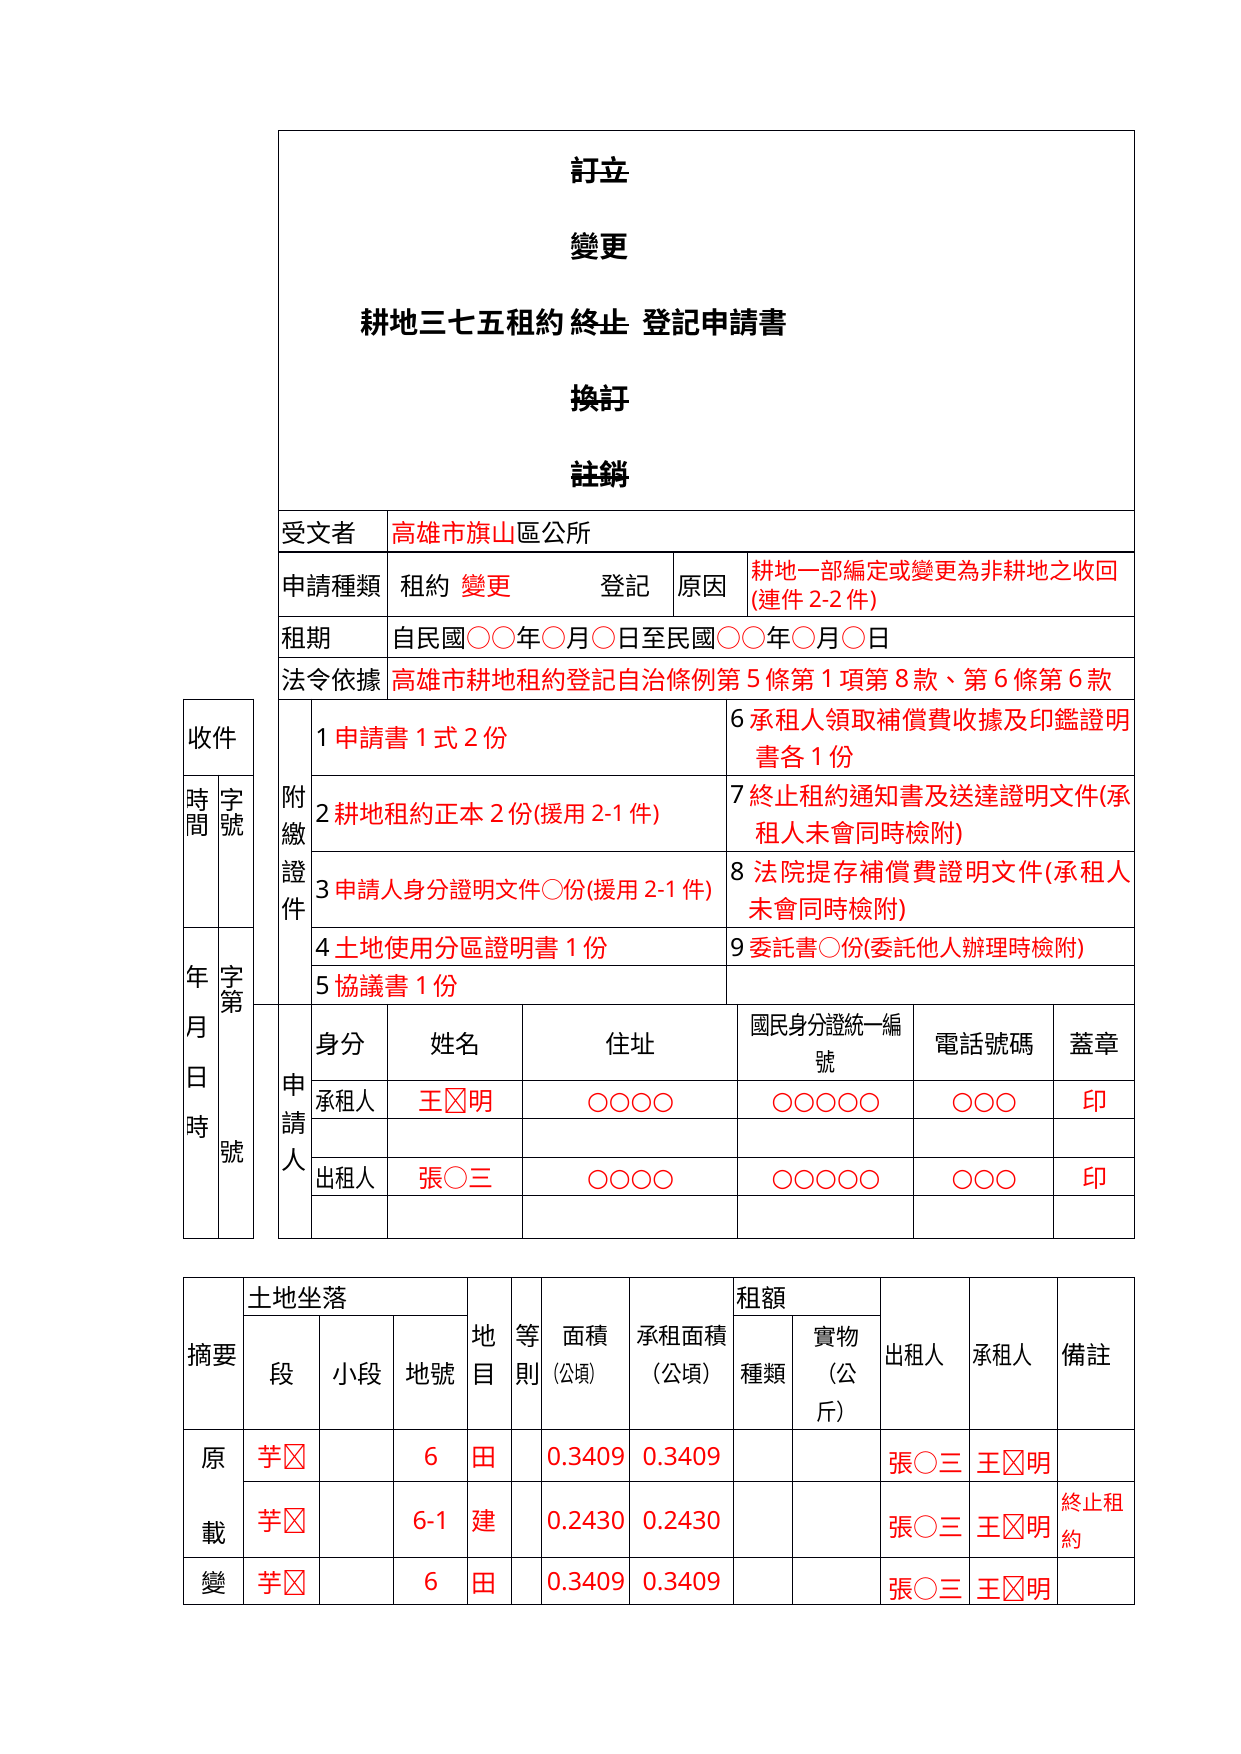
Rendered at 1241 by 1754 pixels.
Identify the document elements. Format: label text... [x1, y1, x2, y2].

table_cell 申請人 [279, 1005, 311, 1238]
table_cell 6承租人領取補償費收據及印鑑證明書各1份 [727, 700, 1134, 774]
table_header [254, 130, 278, 206]
table_cell [184, 358, 253, 434]
table_cell 換訂 [567, 358, 638, 434]
table_cell [388, 1119, 522, 1157]
table_cell 田 [468, 1558, 511, 1604]
table_header 承租面積 （公頃） [630, 1278, 733, 1429]
table_cell 張○三 [388, 1158, 522, 1195]
table_header 租額 [734, 1278, 880, 1315]
table_cell 變 [184, 1558, 243, 1604]
table_cell [523, 1196, 737, 1238]
table_cell [734, 1430, 792, 1481]
table_cell 0.3409 [630, 1430, 733, 1481]
table_cell [734, 1558, 792, 1604]
table_cell 8 法院提存補償費證明文件(承租人未會同時檢附) [727, 852, 1134, 927]
table_cell 住址 [523, 1005, 737, 1080]
table_cell 終止租約 [1058, 1482, 1134, 1557]
table_cell [254, 616, 278, 657]
table_cell [1054, 1196, 1134, 1238]
table_cell [312, 1119, 387, 1157]
table_cell [793, 1430, 880, 1481]
table_cell [793, 1558, 880, 1604]
table_cell [254, 551, 278, 616]
table_cell 蓋章 [1054, 1005, 1134, 1080]
table_header [184, 130, 253, 206]
table_cell [914, 1119, 1053, 1157]
table_cell [738, 1196, 913, 1238]
table_cell 租約 變更 [388, 553, 523, 616]
table_cell 終止 [567, 282, 638, 358]
table_cell 高雄市耕地租約登記自治條例第5條第1項第8款、第6條第6款 [388, 658, 1134, 698]
table_cell [320, 1558, 393, 1604]
table_cell 王明 [970, 1558, 1057, 1604]
table_cell 3申請人身分證明文件○份(援用2-1件) [312, 852, 726, 927]
table_cell [254, 358, 278, 434]
table_cell 王明 [970, 1482, 1057, 1557]
table_cell [184, 616, 253, 657]
table_cell 原因 [674, 553, 747, 616]
table_cell 張○三 [881, 1482, 969, 1557]
table_cell [1058, 1558, 1134, 1604]
table_cell 王明 [388, 1081, 522, 1118]
table_cell [254, 1118, 278, 1157]
table_cell 6 [394, 1430, 467, 1481]
table_cell 註銷 [567, 434, 638, 510]
table_header 訂立 [567, 131, 638, 206]
table_header 土地坐落 [244, 1278, 467, 1315]
table_cell 時間 [184, 776, 218, 927]
table_cell 小段 [320, 1316, 393, 1429]
table_cell 申請種類 [279, 553, 387, 616]
table_cell 田 [468, 1430, 511, 1481]
table_cell [734, 1482, 792, 1557]
table_cell [254, 927, 278, 1004]
table_cell [184, 551, 253, 616]
table_cell [512, 1482, 541, 1557]
table_cell 年 月 日 時 [184, 928, 218, 1238]
table_cell [659, 553, 673, 616]
table_cell [738, 1119, 913, 1157]
table_cell 9委託書○份(委託他人辦理時檢附) [727, 928, 1134, 965]
table_cell ○○○ [914, 1081, 1053, 1118]
table_cell [914, 1196, 1053, 1238]
table_cell [254, 775, 278, 851]
table_cell 地號 [394, 1316, 467, 1429]
table_cell [254, 1080, 278, 1118]
table_cell 7終止租約通知書及送達證明文件(承租人未會同時檢附) [727, 776, 1134, 851]
table_cell 自民國○○年○月○日至民國○○年○月○日 [388, 617, 1134, 657]
table_cell 建 [468, 1482, 511, 1557]
table_cell [254, 434, 278, 510]
table_cell 芋 [244, 1482, 319, 1557]
table_header 面積 （公頃） [542, 1278, 629, 1429]
table_cell [512, 1430, 541, 1481]
table_cell 王明 [970, 1430, 1057, 1481]
table_cell 實物 （公斤） [793, 1316, 880, 1429]
table_cell [523, 553, 591, 616]
table_header 承租人 [970, 1278, 1057, 1429]
table_cell 6-1 [394, 1482, 467, 1557]
table_cell 0.3409 [542, 1430, 629, 1481]
table_cell 變更 [567, 206, 638, 282]
table_cell 字號 [219, 776, 253, 927]
table_cell 6 [394, 1558, 467, 1604]
table_cell 國民身分證統一編號 [738, 1005, 913, 1080]
table_cell [254, 206, 278, 282]
table_cell [523, 1119, 737, 1157]
table_cell 張○三 [881, 1558, 969, 1604]
table_cell 出租人 [312, 1158, 387, 1195]
table_cell 0.2430 [542, 1482, 629, 1557]
table_cell 1申請書1式2份 [312, 700, 726, 774]
table_cell 印 [1054, 1158, 1134, 1195]
table_cell ○○○○ [523, 1158, 737, 1195]
table_cell 承租人 [312, 1081, 387, 1118]
table_cell 芋 [244, 1430, 319, 1481]
table_cell [184, 510, 253, 551]
table_cell 收件 [184, 700, 253, 774]
table_header 耕地三七五租約 [279, 131, 567, 510]
table_header 地目 [468, 1278, 511, 1429]
table_cell 印 [1054, 1081, 1134, 1118]
table_cell [254, 657, 278, 698]
table_cell ○○○ [914, 1158, 1053, 1195]
table_cell 登記 [591, 553, 658, 616]
table_cell 段 [244, 1316, 319, 1429]
table_cell 姓名 [388, 1005, 522, 1080]
table_cell [1054, 1119, 1134, 1157]
table_cell 0.3409 [630, 1558, 733, 1604]
table_cell 0.2430 [630, 1482, 733, 1557]
table_cell 法令依據 [279, 658, 387, 698]
table_cell 高雄市旗山區公所 [388, 511, 1134, 551]
table_cell [312, 1196, 387, 1238]
table_cell 0.3409 [542, 1558, 629, 1604]
table_cell [254, 699, 278, 774]
table_cell [254, 1005, 278, 1080]
table_header 等則 [512, 1278, 541, 1429]
table_cell 張○三 [881, 1430, 969, 1481]
table_cell ○○○○○ [738, 1158, 913, 1195]
table_cell 耕地一部編定或變更為非耕地之收回(連件2-2件) [748, 553, 1134, 616]
table_header 出租人 [881, 1278, 969, 1429]
table_cell ○○○○ [523, 1081, 737, 1118]
table_cell 租期 [279, 617, 387, 657]
table_cell ○○○○○ [738, 1081, 913, 1118]
table_cell [184, 434, 253, 510]
table_cell 4土地使用分區證明書1份 [312, 928, 726, 965]
table_cell [320, 1482, 393, 1557]
table_cell [184, 657, 253, 698]
table_cell [184, 206, 253, 282]
table_cell 附繳證件 [279, 700, 311, 1004]
table_cell 2耕地租約正本2份(援用2-1件) [312, 776, 726, 851]
table_cell [1058, 1430, 1134, 1481]
table_cell [184, 282, 253, 358]
table_cell [793, 1482, 880, 1557]
table_cell [727, 966, 1134, 1004]
table_cell 種類 [734, 1316, 792, 1429]
table_cell [254, 1157, 278, 1195]
table_cell [254, 851, 278, 927]
table_header 備註 [1058, 1278, 1134, 1429]
table_cell [388, 1196, 522, 1238]
table_cell 5協議書1份 [312, 966, 726, 1004]
table_cell 電話號碼 [914, 1005, 1053, 1080]
table_cell [254, 1195, 278, 1238]
table_header 摘要 [184, 1278, 243, 1429]
table_cell [254, 510, 278, 551]
table_cell 原 載 [184, 1430, 243, 1557]
table_cell 字第 號 [219, 928, 253, 1238]
table_cell 芋 [244, 1558, 319, 1604]
table_cell [254, 282, 278, 358]
table_header 登記申請書 [638, 131, 1134, 510]
table_cell [512, 1558, 541, 1604]
table_cell 受文者 [279, 511, 387, 551]
table_cell 身分 [312, 1005, 387, 1080]
table_cell [320, 1430, 393, 1481]
